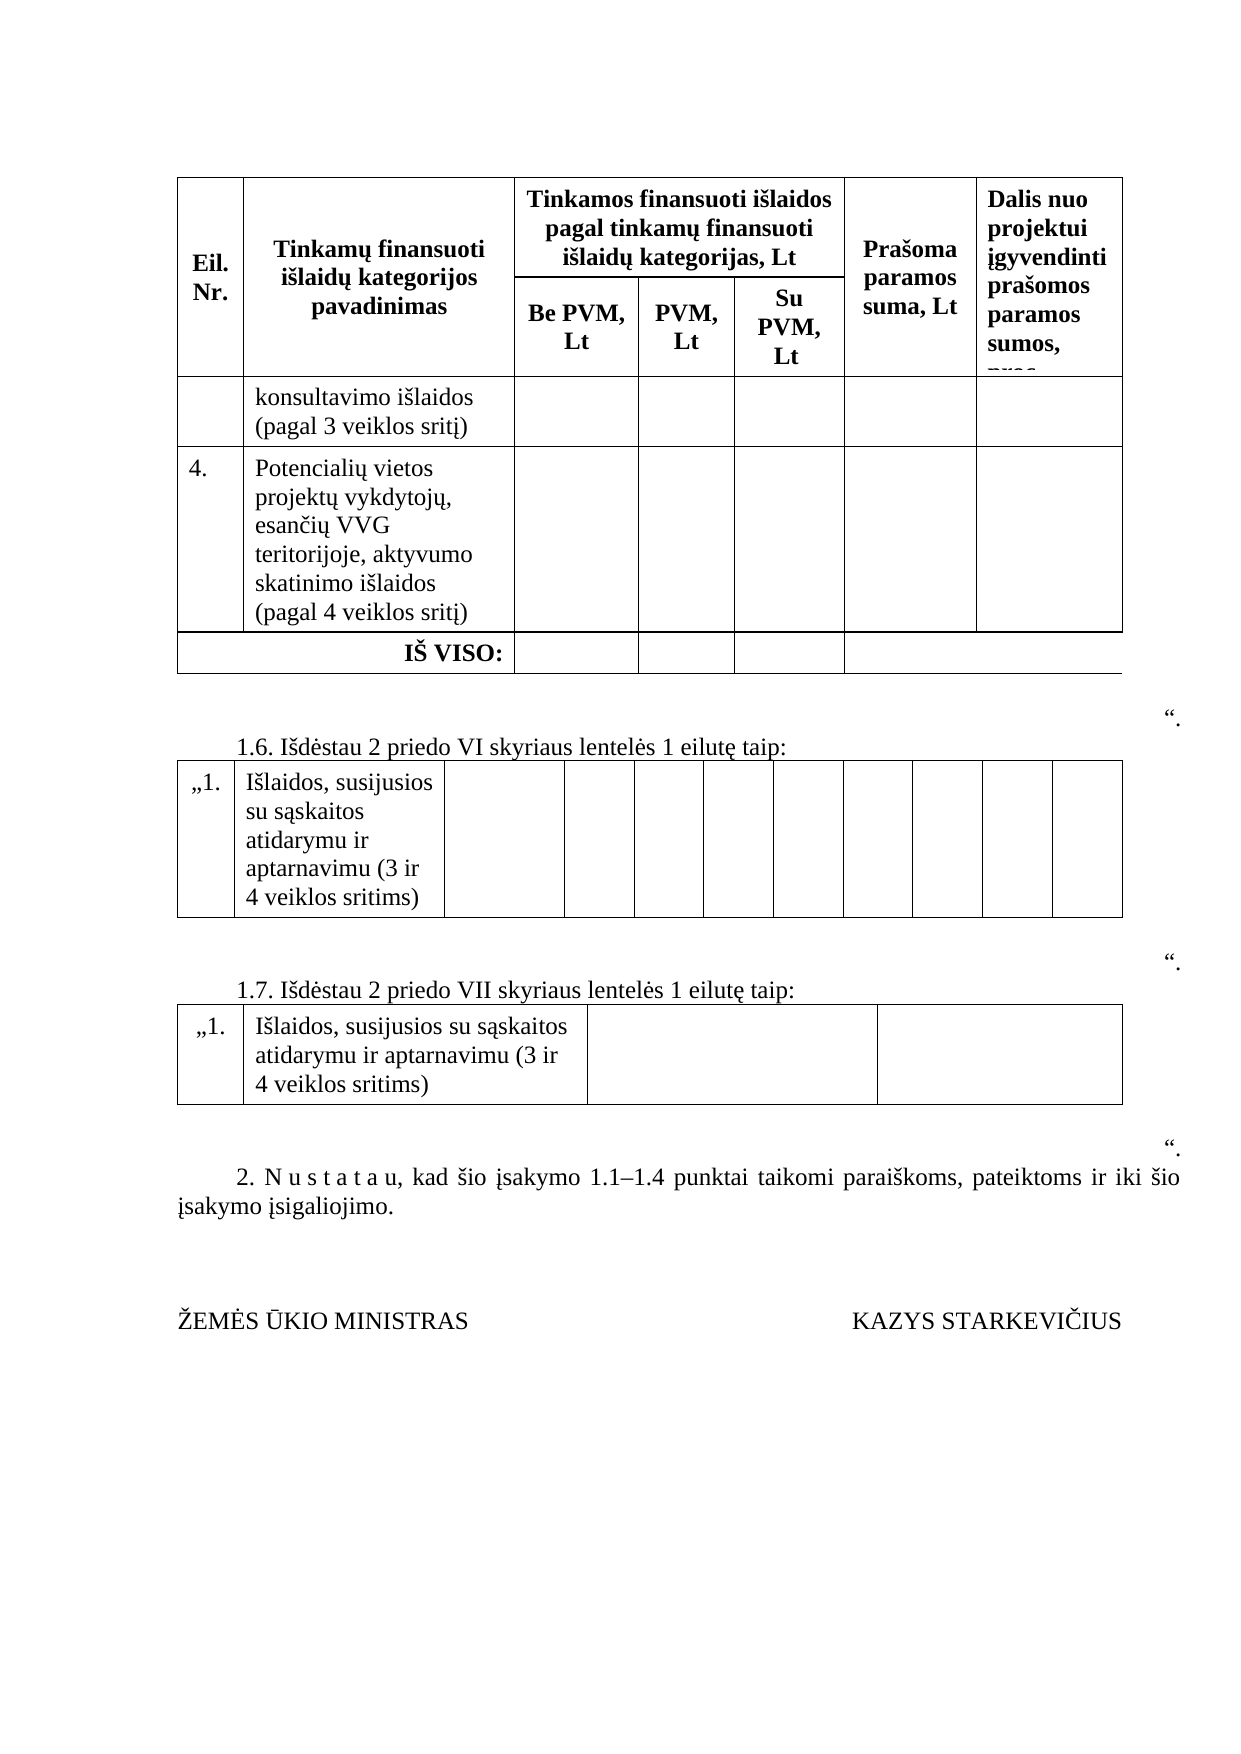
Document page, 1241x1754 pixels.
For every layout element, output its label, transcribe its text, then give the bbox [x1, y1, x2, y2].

table_header [913, 761, 982, 917]
table_header Išlaidos, susijusios su sąskaitos atidarymu ir aptarnavimu (3 ir 4 veiklos sritims) [235, 761, 444, 917]
text 1.6. Išdėstau 2 priedo VI skyriaus lentelės 1 eilutę taip: [177, 732, 1181, 760]
table_header Dalis nuo projektui įgyvendinti prašomos paramos sumos, proc. [977, 178, 1122, 376]
table_cell [845, 377, 976, 446]
table_cell [515, 377, 638, 446]
table_cell [515, 633, 638, 673]
table_header Eil. Nr. [178, 178, 243, 376]
table_cell PVM, Lt [639, 278, 734, 376]
table_cell [977, 447, 1122, 631]
table_cell Su PVM, Lt [735, 278, 844, 376]
text 2. Nustatau, kad šio įsakymo 1.1–1.4 punktai taikomi paraiškoms, pateiktoms ir iki šio įsakymo įsigaliojimo. [177, 1162, 1181, 1219]
text Žemės ūkio ministras Kazys Starkevičius [177, 1306, 1181, 1334]
table_header „1. [178, 761, 234, 917]
table_header [704, 761, 773, 917]
table_cell [178, 377, 243, 446]
table_header [565, 761, 634, 917]
table_header Tinkamų finansuoti išlaidų kategorijos pavadinimas [244, 178, 514, 376]
table_header [635, 761, 703, 917]
table_cell [735, 377, 844, 446]
table_cell [515, 447, 638, 631]
table_cell 4. [178, 447, 243, 631]
table_cell [977, 377, 1122, 446]
text “. [177, 1133, 1181, 1162]
table_cell [639, 633, 734, 673]
table_cell [735, 633, 844, 673]
text 1.7. Išdėstau 2 priedo VII skyriaus lentelės 1 eilutę taip: [177, 976, 1181, 1004]
table_header Prašoma paramos suma, Lt [845, 178, 976, 376]
table_header Išlaidos, susijusios su sąskaitos atidarymu ir aptarnavimu (3 ir 4 veiklos sritims) [244, 1005, 587, 1103]
text “. [177, 703, 1181, 732]
table_cell [639, 377, 734, 446]
table_header [588, 1005, 877, 1103]
table_cell IŠ VISO: [178, 633, 514, 673]
table_header [774, 761, 843, 917]
table_cell Be PVM, Lt [515, 278, 638, 376]
table_cell [845, 633, 1122, 673]
table_header „1. [178, 1005, 243, 1103]
table_cell konsultavimo išlaidos (pagal 3 veiklos sritį) [244, 377, 514, 446]
table_cell [845, 447, 976, 631]
table_header Tinkamos finansuoti išlaidos pagal tinkamų finansuoti išlaidų kategorijas, Lt [515, 178, 844, 276]
text “. [177, 947, 1181, 976]
table_header [844, 761, 912, 917]
table_header [983, 761, 1052, 917]
table_cell Potencialių vietos projektų vykdytojų, esančių VVG teritorijoje, aktyvumo skatinimo išlaidos (pagal 4 veiklos sritį) [244, 447, 514, 631]
table_header [1053, 761, 1122, 917]
table_cell [639, 447, 734, 631]
table_header [878, 1005, 1122, 1103]
table_cell [735, 447, 844, 631]
table_header [445, 761, 564, 917]
